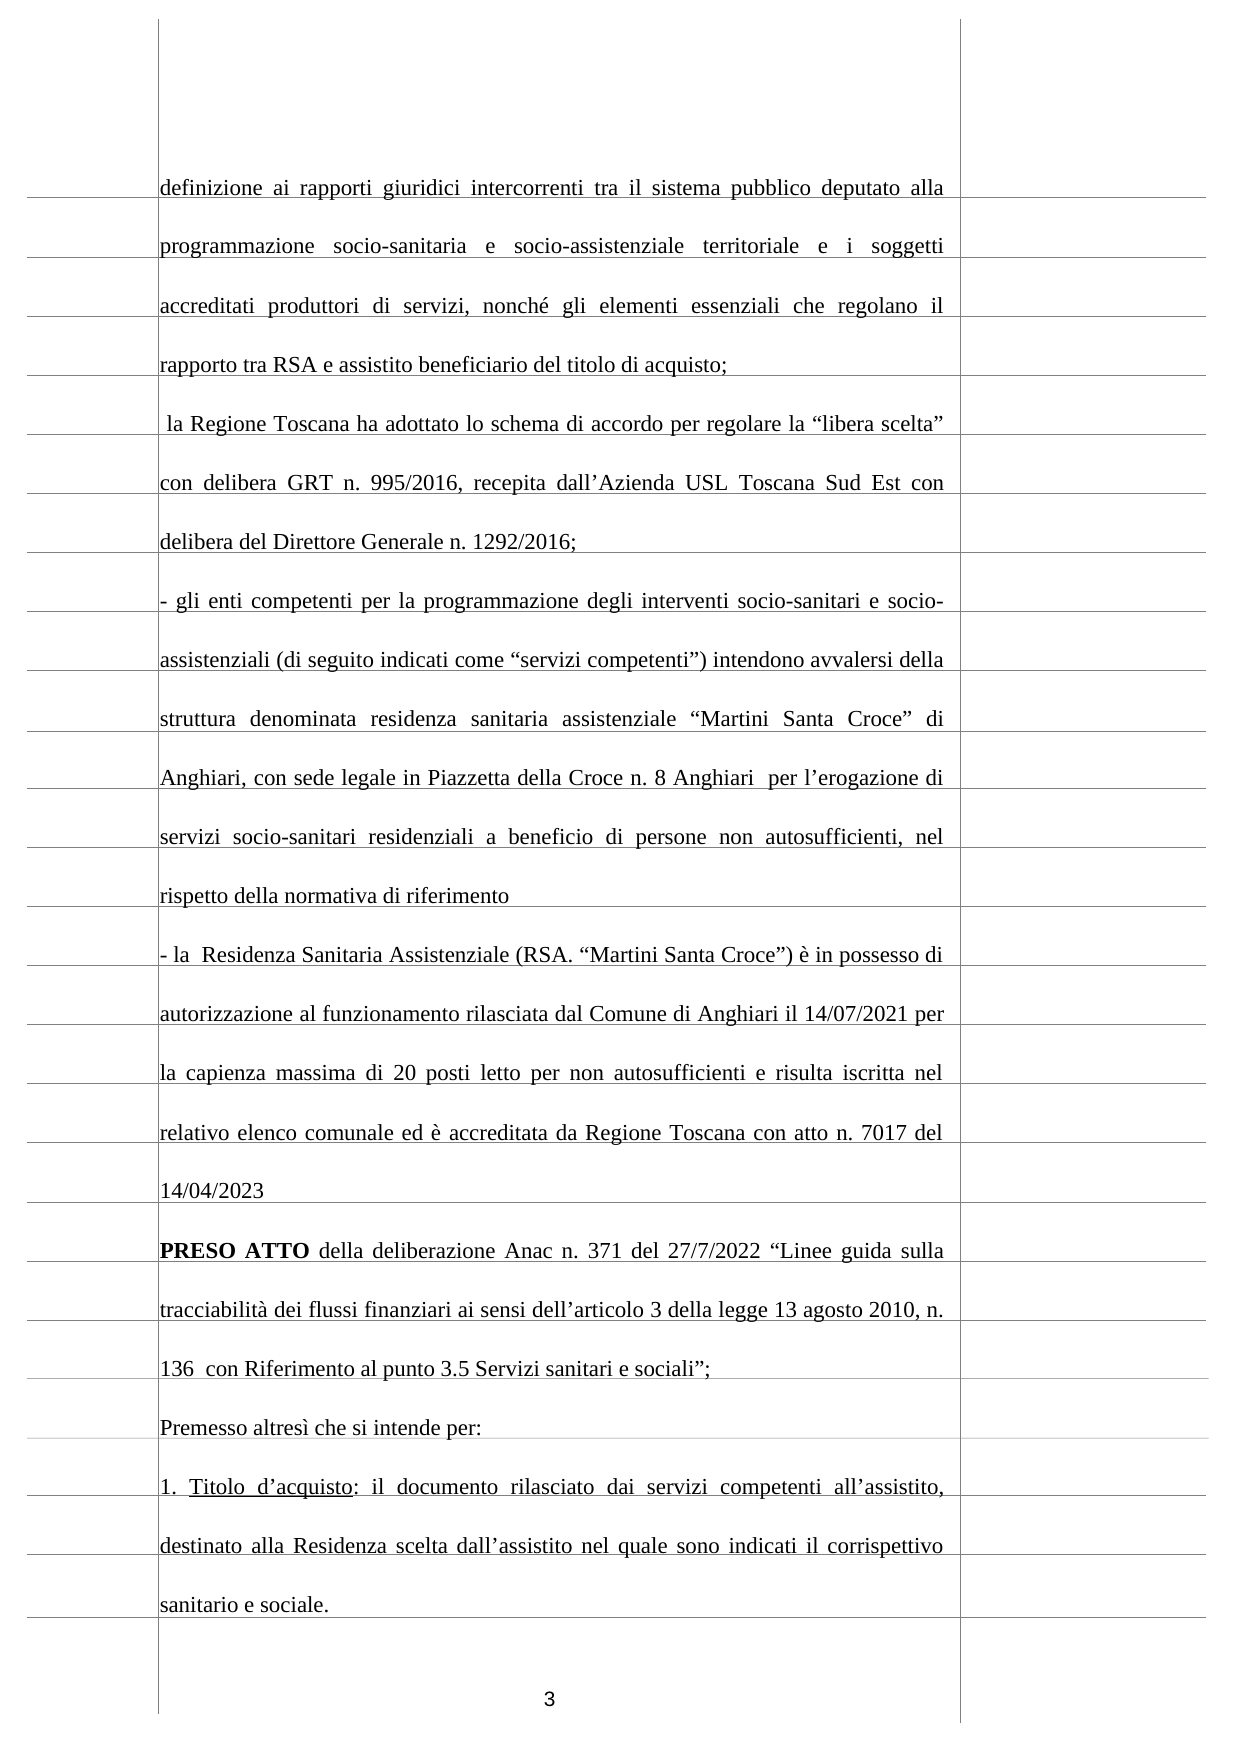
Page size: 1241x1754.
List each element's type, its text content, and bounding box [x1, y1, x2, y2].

text tracciabilità dei flussi finanziari ai sensi dell’articolo 3 della legge 13 agosto 2010, n. [159, 1262, 945, 1320]
text - la Residenza Sanitaria Assistenziale (RSA. “Martini Santa Croce”) è in possesso di [159, 916, 945, 965]
text autorizzazione al funzionamento rilasciata dal Comune di Anghiari il 14/07/2021 per [159, 966, 945, 1024]
text definizione ai rapporti giuridici intercorrenti tra il sistema pubblico deputato alla [159, 148, 945, 197]
text delibera del Direttore Generale n. 1292/2016; [159, 494, 945, 552]
text Premesso altresì che si intende per: [159, 1388, 945, 1437]
text 14/04/2023 [159, 1143, 945, 1202]
text - gli enti competenti per la programmazione degli interventi socio-sanitari e socio- [159, 561, 945, 611]
text struttura denominata residenza sanitaria assistenziale “Martini Santa Croce” di [159, 671, 945, 731]
text [159, 553, 945, 561]
text accreditati produttori di servizi, nonché gli elementi essenziali che regolano il [159, 258, 945, 316]
text rapporto tra RSA e assistito beneficiario del titolo di acquisto; [159, 317, 945, 375]
text relativo elenco comunale ed è accreditata da Regione Toscana con atto n. 7017 del [159, 1084, 945, 1142]
text 136 con Riferimento al punto 3.5 Servizi sanitari e sociali”; [159, 1321, 945, 1378]
text 1. Titolo d’acquisto: il documento rilasciato dai servizi competenti all’assistito, [159, 1447, 945, 1495]
text [159, 1379, 945, 1388]
text PRESO ATTO della deliberazione Anac n. 371 del 27/7/2022 “Linee guida sulla [159, 1211, 945, 1261]
text sanitario e sociale. [159, 1555, 945, 1617]
text con delibera GRT n. 995/2016, recepita dall’Azienda USL Toscana Sud Est con [159, 435, 945, 493]
text programmazione socio-sanitaria e socio-assistenziale territoriale e i soggetti [159, 198, 945, 257]
text [159, 1439, 945, 1447]
text Anghiari, con sede legale in Piazzetta della Croce n. 8 Anghiari per l’erogazione di [159, 732, 945, 788]
text rispetto della normativa di riferimento [159, 848, 945, 906]
text servizi socio-sanitari residenziali a beneficio di persone non autosufficienti, nel [159, 789, 945, 847]
text [159, 1618, 945, 1624]
text assistenziali (di seguito indicati come “servizi competenti”) intendono avvalersi della [159, 612, 945, 670]
text la Regione Toscana ha adottato lo schema di accordo per regolare la “libera scelta” [159, 384, 945, 434]
text destinato alla Residenza scelta dall’assistito nel quale sono indicati il corrispettivo [159, 1496, 945, 1554]
text la capienza massima di 20 posti letto per non autosufficienti e risulta iscritta nel [159, 1025, 945, 1083]
